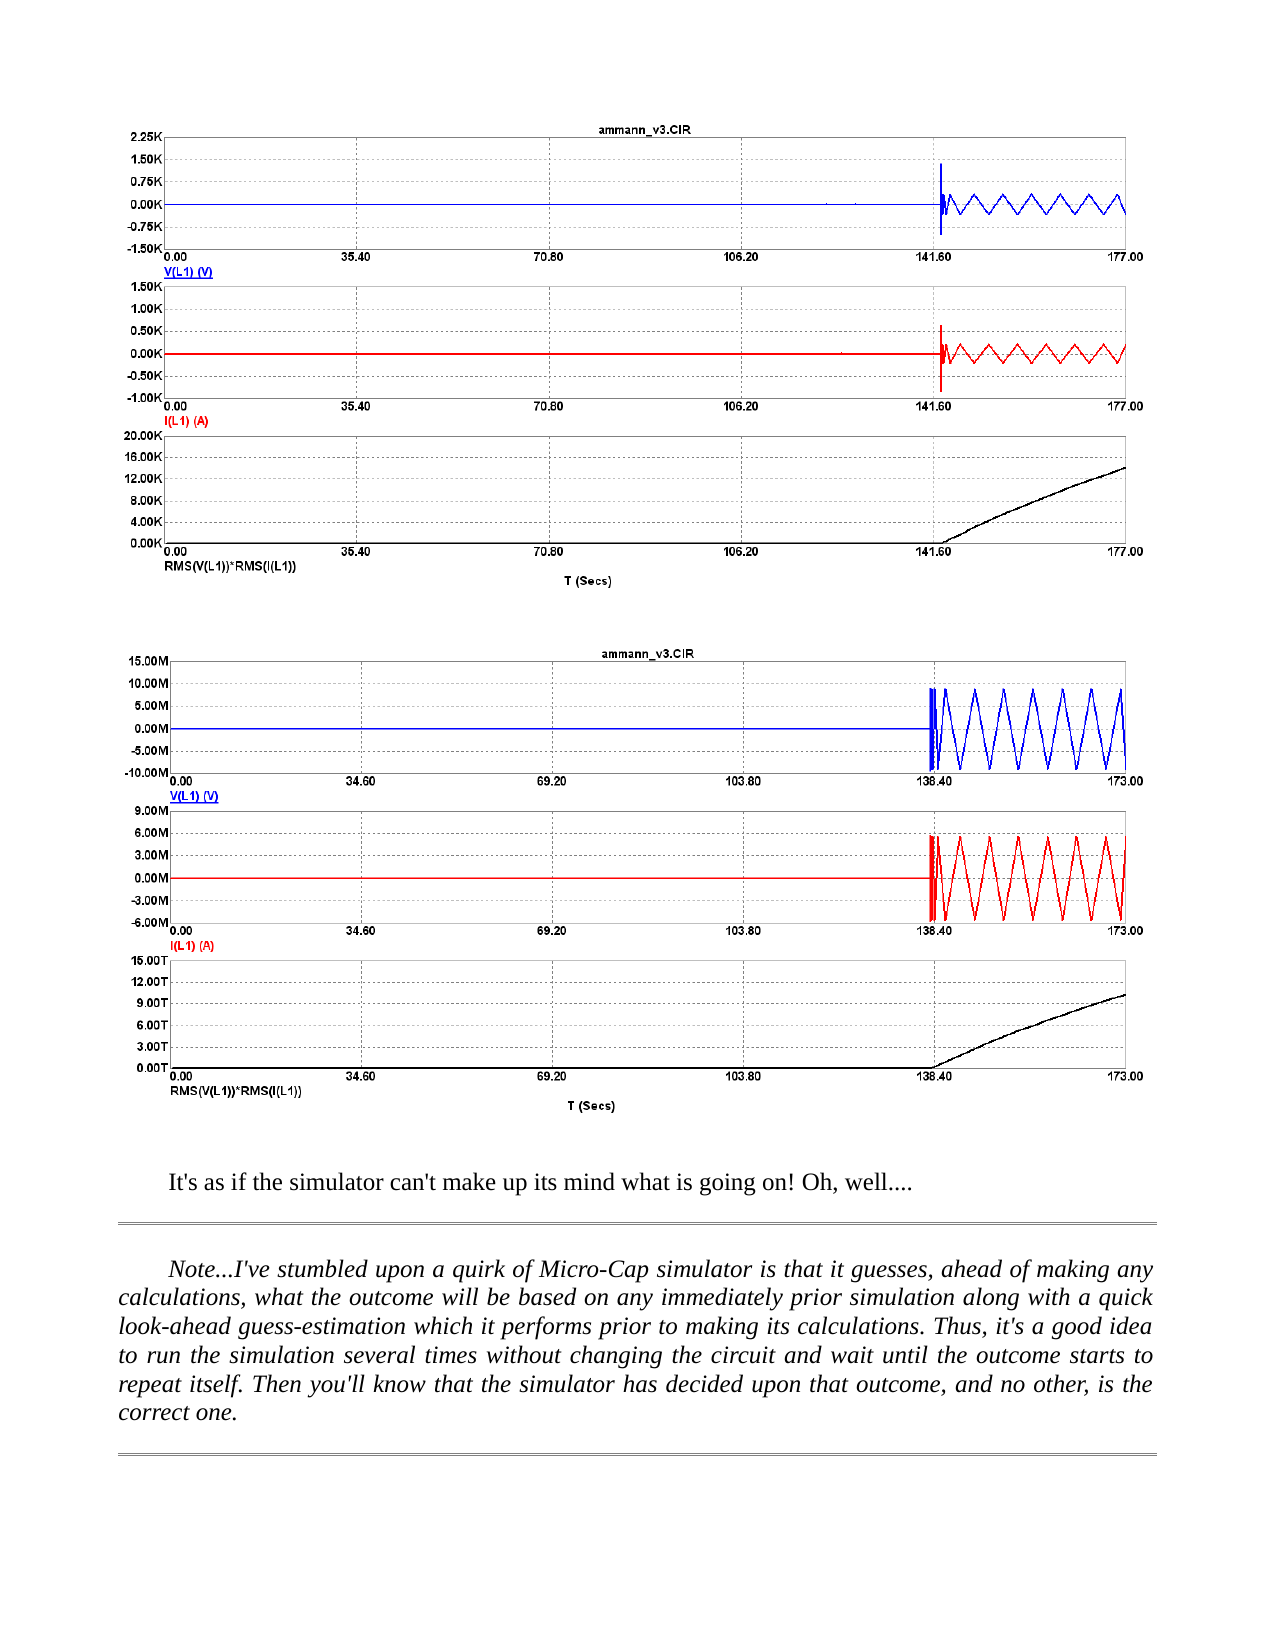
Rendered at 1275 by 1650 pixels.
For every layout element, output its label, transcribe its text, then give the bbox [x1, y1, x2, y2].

text It's as if the simulator can't make up its mind what is going on! Oh, well.... [118, 1167, 1157, 1196]
text Note...I've stumbled upon a quirk of Micro-Cap simulator is that it guesses, ahead of making any calculations, what the outcome will be based on any immediately prior simulation along with a quick look-ahead guess-estimation which it performs prior to making its calculations. Thus, it's a good idea to run the simulation several times without changing the circuit and wait until the outcome starts to repeat itself. Then you'll know that the simulator has decided upon that outcome, and no other, is the correct one. [118, 1254, 1157, 1426]
picture [118, 118, 1157, 602]
picture [118, 642, 1157, 1127]
